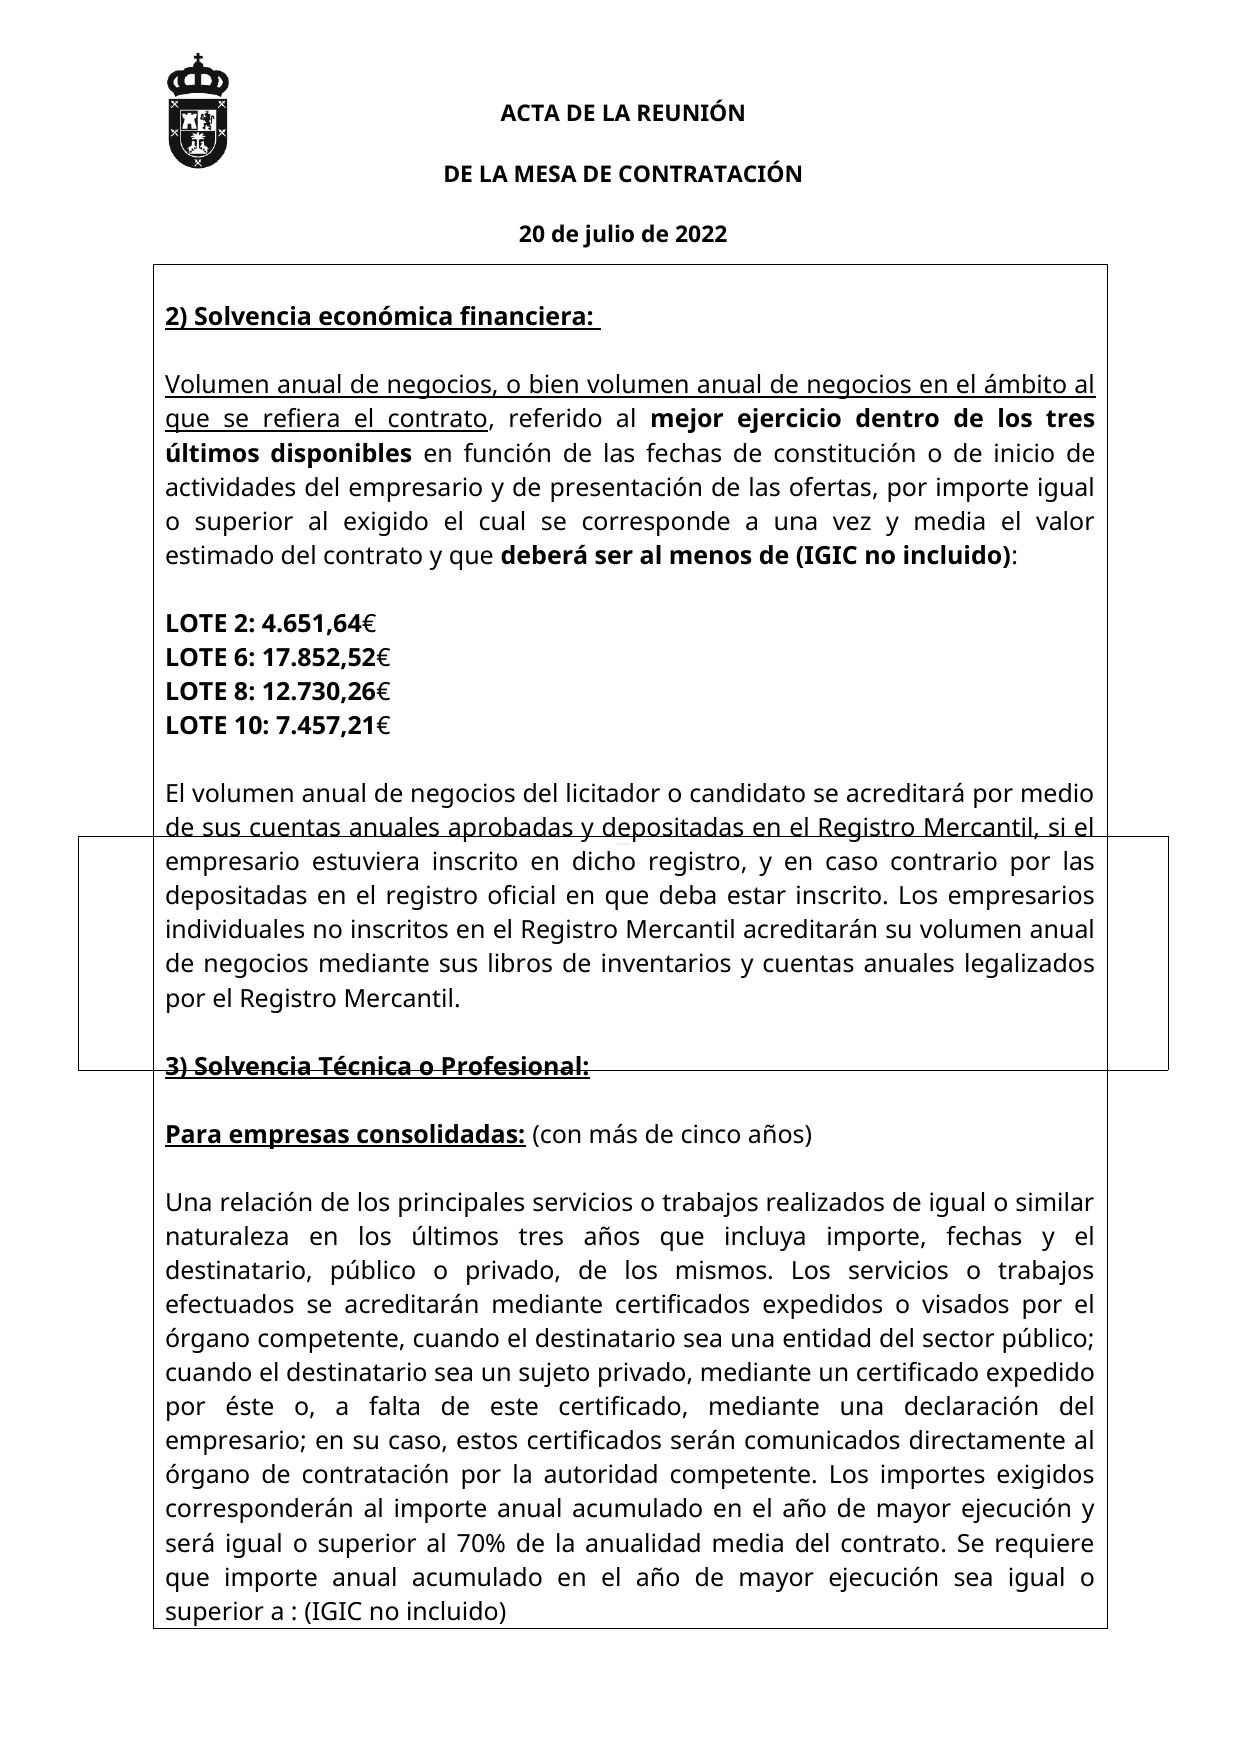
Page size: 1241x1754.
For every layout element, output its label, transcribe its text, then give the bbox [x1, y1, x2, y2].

picture [164, 50, 231, 171]
table_header 2) Solvencia económica financiera: Volumen anual de negocios, o bien volumen anual de negocios en el ámbito al que se refiera el contrato, referido al mejor ejercicio dentro de los tres últimos disponibles en función de las fechas de constitución o de inicio de actividades del empresario y de presentación de las ofertas, por importe igual o superior al exigido el cual se corresponde a una vez y media el valor estimado del contrato y que deberá ser al menos de (IGIC no incluido): LOTE 2: 4.651,64€ LOTE 6: 17.852,52€ LOTE 8: 12.730,26€ LOTE 10: 7.457,21€ El volumen anual de negocios del licitador o candidato se acreditará por medio de sus cuentas anuales aprobadas y depositadas en el Registro Mercantil, si el empresario estuviera inscrito en dicho registro, y en caso contrario por las depositadas en el registro oficial en que deba estar inscrito. Los empresarios individuales no inscritos en el Registro Mercantil acreditarán su volumen anual de negocios mediante sus libros de inventarios y cuentas anuales legalizados por el Registro Mercantil. 3) Solvencia Técnica o Profesional: Para empresas consolidadas: (con más de cinco años) Una relación de los principales servicios o trabajos realizados de igual o similar naturaleza en los últimos tres años que incluya importe, fechas y el destinatario, público o privado, de los mismos. Los servicios o trabajos efectuados se acreditarán mediante certificados expedidos o visados por el órgano competente, cuando el destinatario sea una entidad del sector público; cuando el destinatario sea un sujeto privado, mediante un certificado expedido por éste o, a falta de este certificado, mediante una declaración del empresario; en su caso, estos certificados serán comunicados directamente al órgano de contratación por la autoridad competente. Los importes exigidos corresponderán al importe anual acumulado en el año de mayor ejecución y será igual o superior al 70% de la anualidad media del contrato. Se requiere que importe anual acumulado en el año de mayor ejecución sea igual o superior a : (IGIC no incluido) [154, 265, 1107, 1627]
